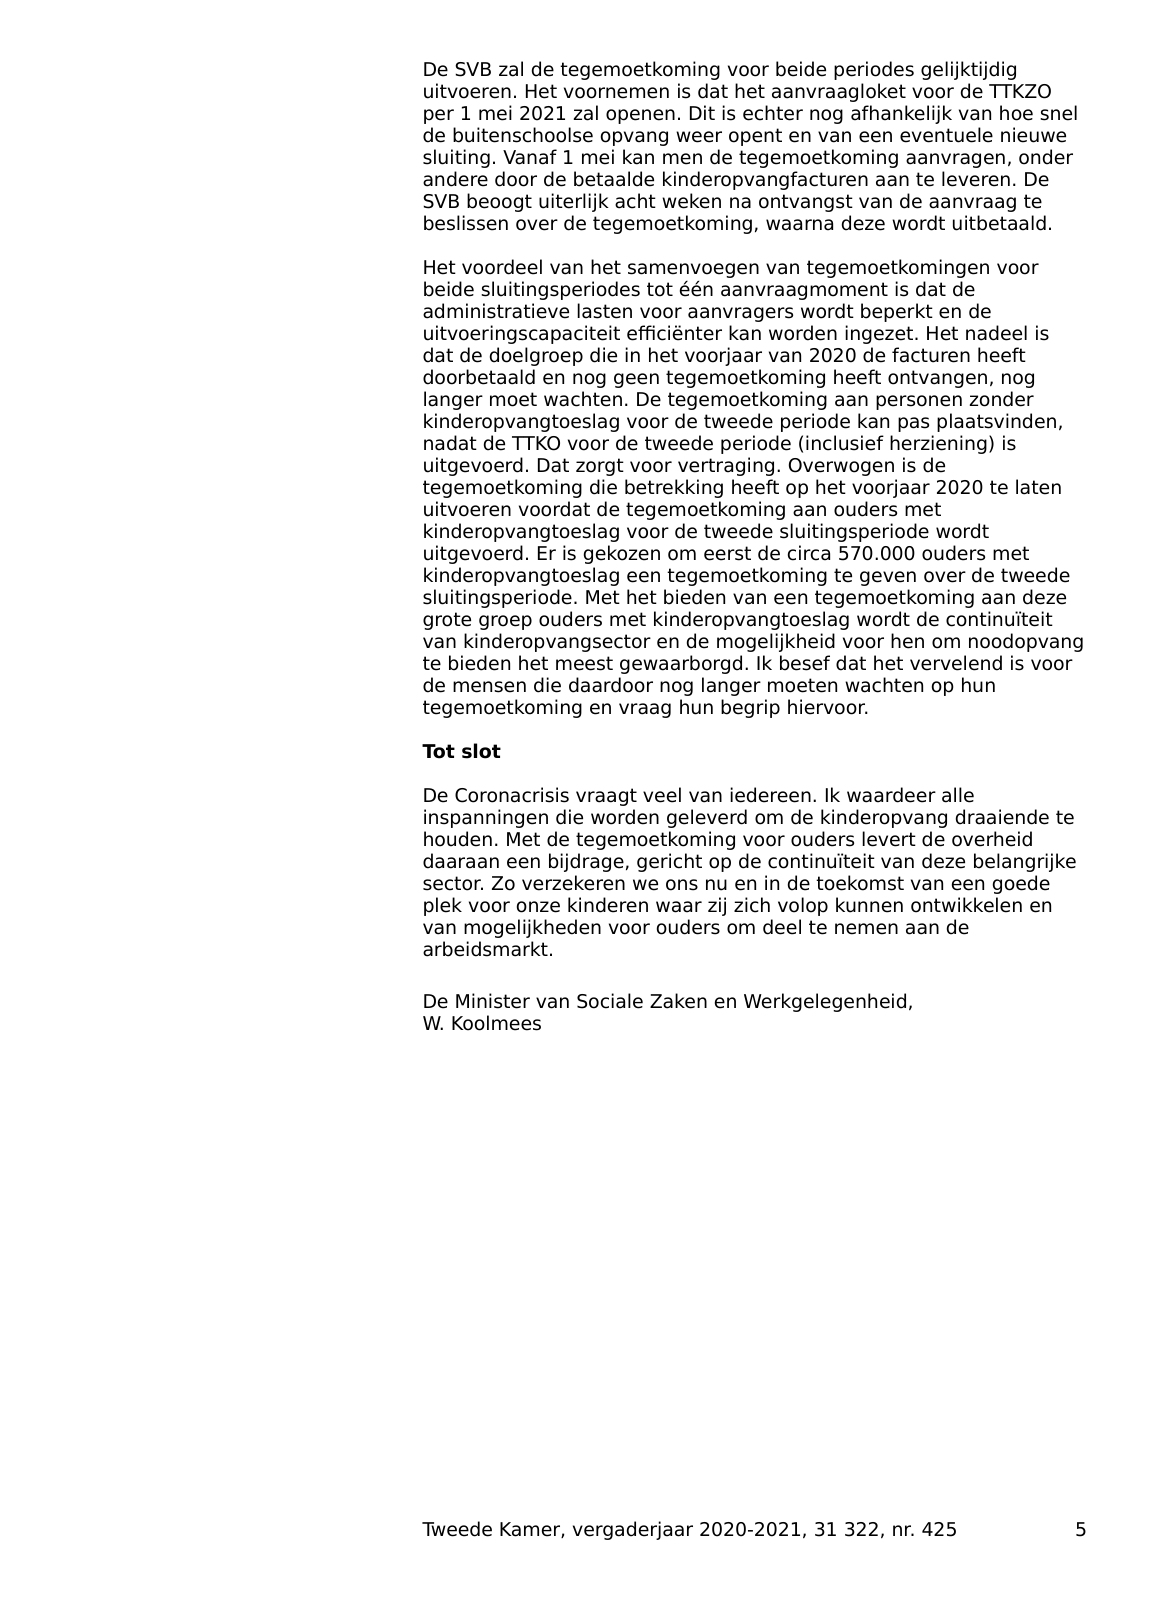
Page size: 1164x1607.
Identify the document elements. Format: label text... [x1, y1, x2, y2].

text De Coronacrisis vraagt veel van iedereen. Ik waardeer alle inspanningen die worden geleverd om de kinderopvang draaiende te houden. Met de tegemoetkoming voor ouders levert de overheid daaraan een bijdrage, gericht op de continuïteit van deze belangrijke sector. Zo verzekeren we ons nu en in de toekomst van een goede plek voor onze kinderen waar zij zich volop kunnen ontwikkelen en van mogelijkheden voor ouders om deel te nemen aan de arbeidsmarkt. [422, 785, 1087, 961]
text De Minister van Sociale Zaken en Werkgelegenheid, W. Koolmees [422, 991, 1087, 1035]
text Het voordeel van het samenvoegen van tegemoetkomingen voor beide sluitingsperiodes tot één aanvraagmoment is dat de administratieve lasten voor aanvragers wordt beperkt en de uitvoeringscapaciteit efficiënter kan worden ingezet. Het nadeel is dat de doelgroep die in het voorjaar van 2020 de facturen heeft doorbetaald en nog geen tegemoetkoming heeft ontvangen, nog langer moet wachten. De tegemoetkoming aan personen zonder kinderopvangtoeslag voor de tweede periode kan pas plaatsvinden, nadat de TTKO voor de tweede periode (inclusief herziening) is uitgevoerd. Dat zorgt voor vertraging. Overwogen is de tegemoetkoming die betrekking heeft op het voorjaar 2020 te laten uitvoeren voordat de tegemoetkoming aan ouders met kinderopvangtoeslag voor de tweede sluitingsperiode wordt uitgevoerd. Er is gekozen om eerst de circa 570.000 ouders met kinderopvangtoeslag een tegemoetkoming te geven over de tweede sluitingsperiode. Met het bieden van een tegemoetkoming aan deze grote groep ouders met kinderopvangtoeslag wordt de continuïteit van kinderopvangsector en de mogelijkheid voor hen om noodopvang te bieden het meest gewaarborgd. Ik besef dat het vervelend is voor de mensen die daardoor nog langer moeten wachten op hun tegemoetkoming en vraag hun begrip hiervoor. [422, 257, 1087, 719]
text De SVB zal de tegemoetkoming voor beide periodes gelijktijdig uitvoeren. Het voornemen is dat het aanvraagloket voor de TTKZO per 1 mei 2021 zal openen. Dit is echter nog afhankelijk van hoe snel de buitenschoolse opvang weer opent en van een eventuele nieuwe sluiting. Vanaf 1 mei kan men de tegemoetkoming aanvragen, onder andere door de betaalde kinderopvangfacturen aan te leveren. De SVB beoogt uiterlijk acht weken na ontvangst van de aanvraag te beslissen over de tegemoetkoming, waarna deze wordt uitbetaald. [422, 59, 1087, 235]
subtitle Tot slot [422, 741, 1087, 763]
